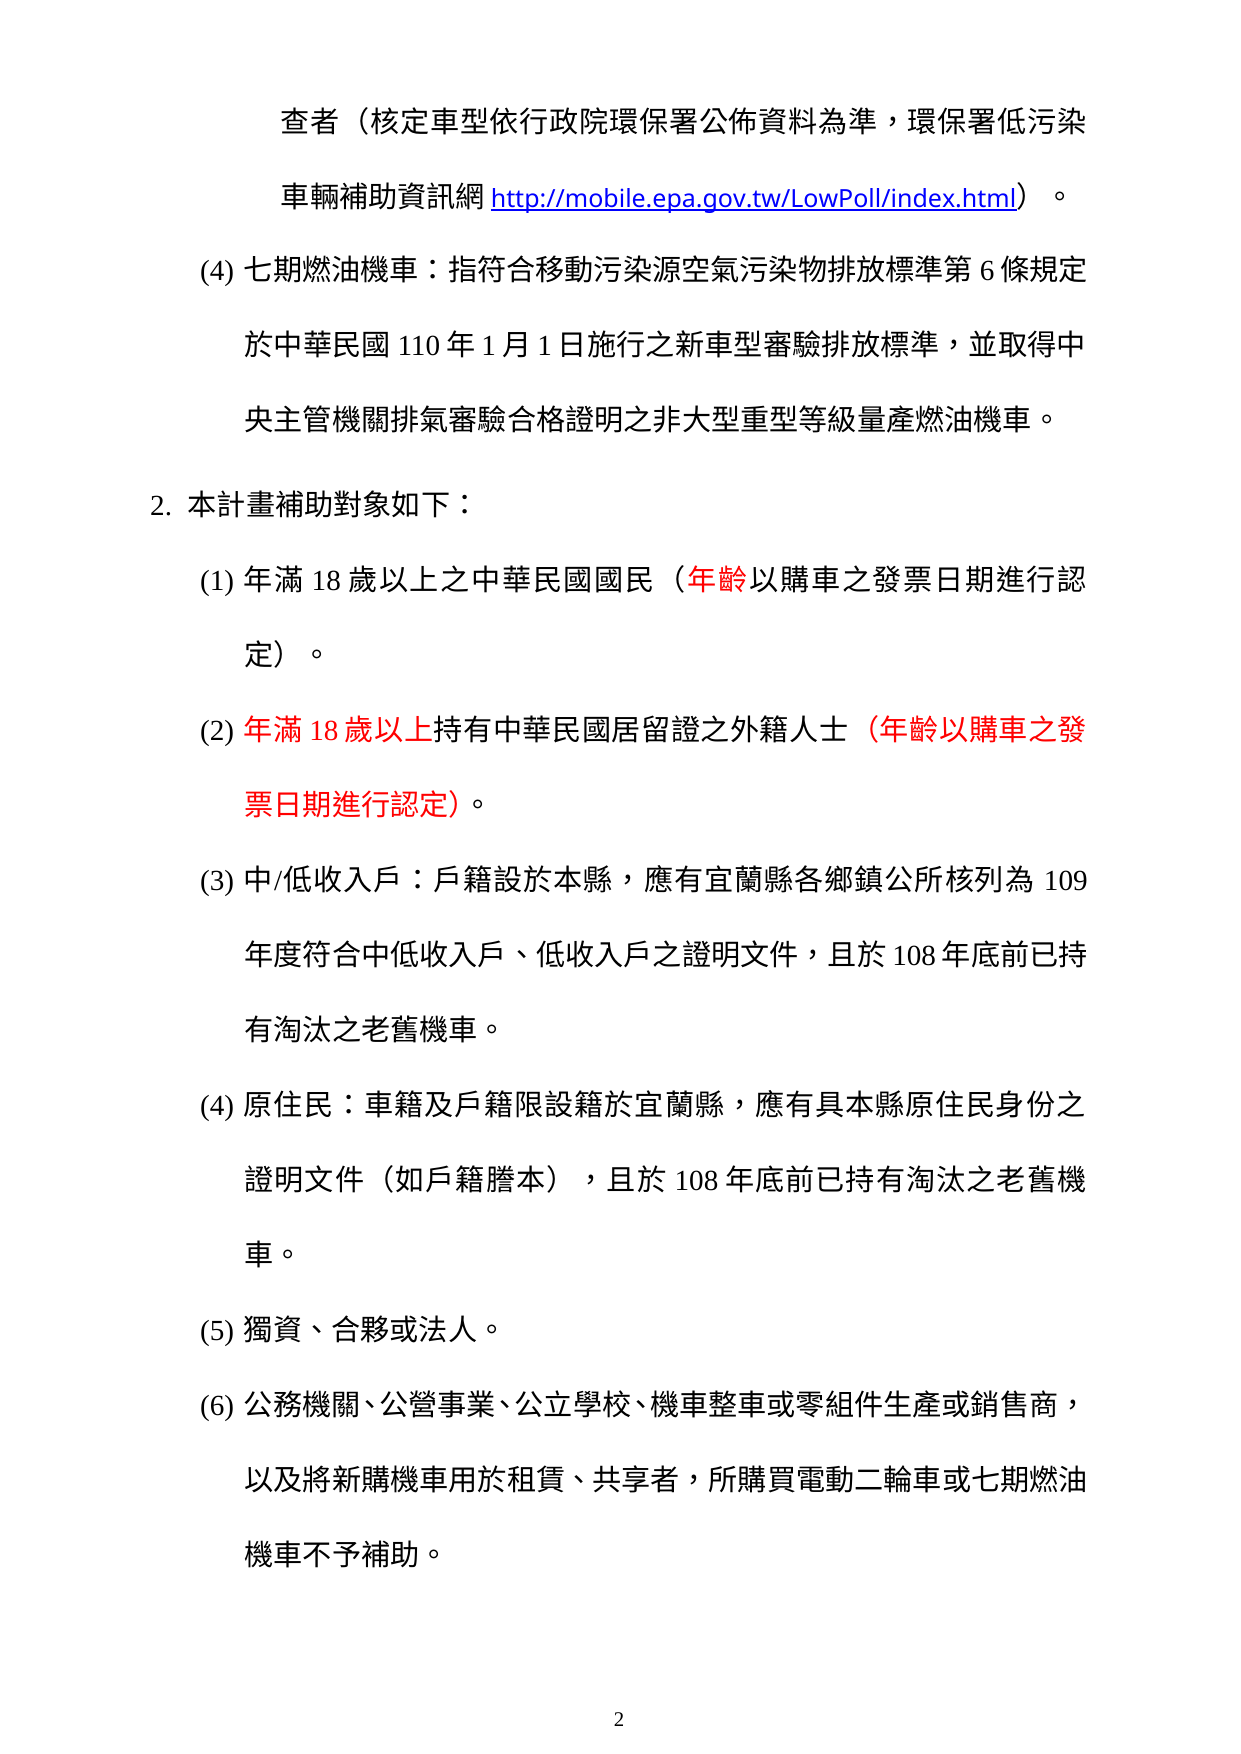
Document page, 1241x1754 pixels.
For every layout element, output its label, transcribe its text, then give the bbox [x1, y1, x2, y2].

list 公務機關、公營事業、公立學校、機車整車或零組件生產或銷售商，以及將新購機車用於租賃、共享者，所購買電動二輪車或七期燃油機車不予補助。 [200, 1366, 1087, 1591]
list 獨資、合夥或法人。 [200, 1291, 1087, 1366]
list 年滿18歲以上之中華民國國民（年齡以購車之發票日期進行認定）。 [200, 541, 1087, 691]
list 年滿18歲以上持有中華民國居留證之外籍人士（年齡以購車之發票日期進行認定）。 [200, 691, 1087, 841]
list 七期燃油機車：指符合移動污染源空氣污染物排放標準第6條規定於中華民國110年1月1日施行之新車型審驗排放標準，並取得中央主管機關排氣審驗合格證明之非大型重型等級量產燃油機車。 [200, 232, 1087, 457]
text 查者（核定車型依行政院環保署公佈資料為準，環保署低污染車輛補助資訊網http://mobile.epa.gov.tw/LowPoll/index.html）。 [250, 82, 1087, 232]
list 本計畫補助對象如下： [150, 466, 1087, 541]
list 原住民：車籍及戶籍限設籍於宜蘭縣，應有具本縣原住民身份之證明文件（如戶籍謄本），且於108年底前已持有淘汰之老舊機車。 [200, 1066, 1087, 1291]
list 中/低收入戶：戶籍設於本縣，應有宜蘭縣各鄉鎮公所核列為109年度符合中低收入戶、低收入戶之證明文件，且於108年底前已持有淘汰之老舊機車。 [200, 841, 1087, 1066]
